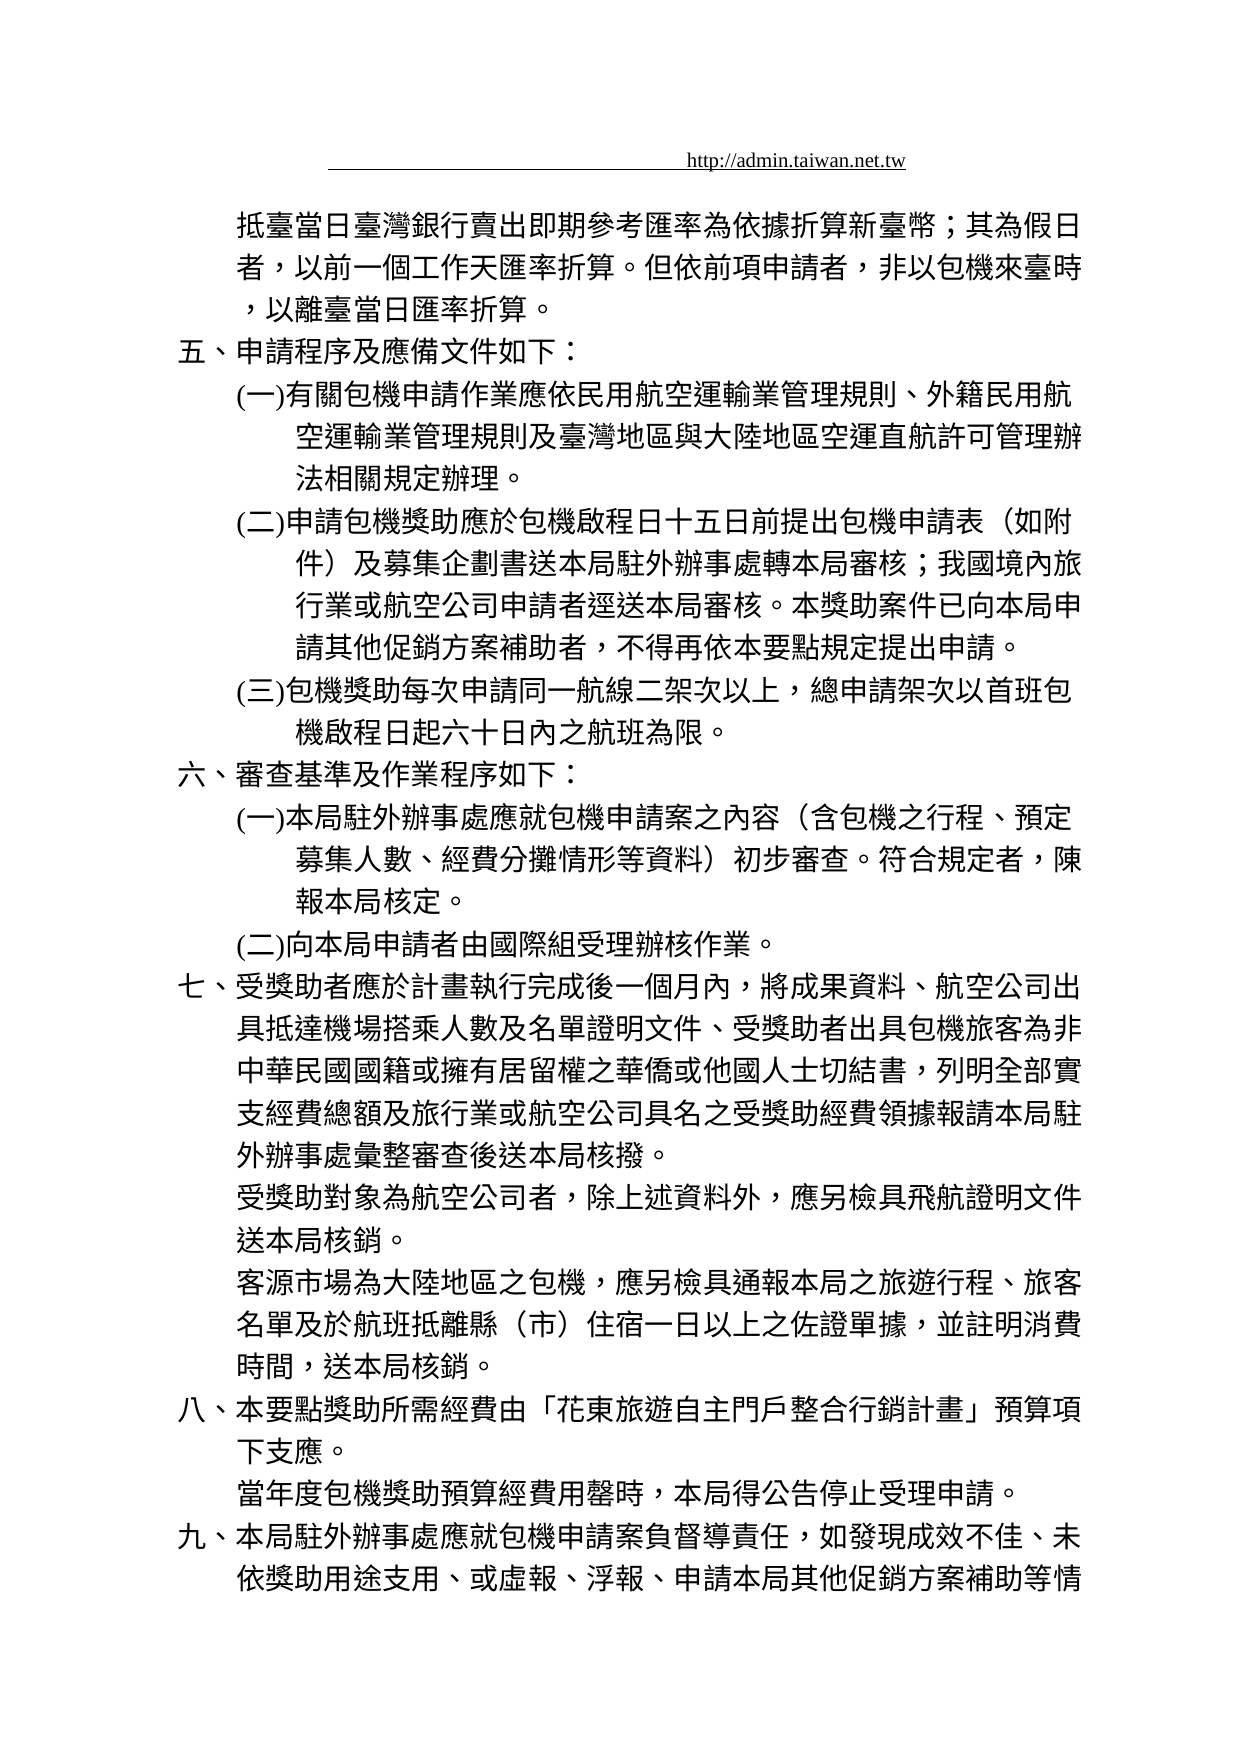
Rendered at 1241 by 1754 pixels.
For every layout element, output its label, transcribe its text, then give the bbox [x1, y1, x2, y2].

text 七、受獎助者應於計畫執行完成後一個月內，將成果資料、航空公司出具抵達機場搭乘人數及名單證明文件、受獎助者出具包機旅客為非中華民國國籍或擁有居留權之華僑或他國人士切結書，列明全部實支經費總額及旅行業或航空公司具名之受獎助經費領據報請本局駐外辦事處彙整審查後送本局核撥。 [177, 963, 1093, 1175]
text (三)包機獎助每次申請同一航線二架次以上，總申請架次以首班包機啟程日起六十日內之航班為限。 [236, 667, 1093, 752]
text 抵臺當日臺灣銀行賣出即期參考匯率為依據折算新臺幣；其為假日者，以前一個工作天匯率折算。但依前項申請者，非以包機來臺時，以離臺當日匯率折算。 [236, 202, 1093, 329]
text 受獎助對象為航空公司者，除上述資料外，應另檢具飛航證明文件送本局核銷。 [236, 1175, 1093, 1259]
text (一)有關包機申請作業應依民用航空運輸業管理規則、外籍民用航空運輸業管理規則及臺灣地區與大陸地區空運直航許可管理辦法相關規定辦理。 [236, 371, 1093, 498]
text 八、本要點獎助所需經費由「花東旅遊自主門戶整合行銷計畫」預算項下支應。 [177, 1386, 1093, 1471]
text (二)向本局申請者由國際組受理辦核作業。 [236, 921, 1093, 963]
text 九、本局駐外辦事處應就包機申請案負督導責任，如發現成效不佳、未依獎助用途支用、或虛報、浮報、申請本局其他促銷方案補助等情 [177, 1513, 1093, 1598]
text 五、申請程序及應備文件如下： [177, 329, 1093, 371]
text 六、審查基準及作業程序如下： [177, 752, 1093, 794]
text (一)本局駐外辦事處應就包機申請案之內容（含包機之行程、預定募集人數、經費分攤情形等資料）初步審查。符合規定者，陳報本局核定。 [236, 794, 1093, 921]
text (二)申請包機獎助應於包機啟程日十五日前提出包機申請表（如附件）及募集企劃書送本局駐外辦事處轉本局審核；我國境內旅行業或航空公司申請者逕送本局審核。本獎助案件已向本局申請其他促銷方案補助者，不得再依本要點規定提出申請。 [236, 498, 1093, 667]
text 客源市場為大陸地區之包機，應另檢具通報本局之旅遊行程、旅客名單及於航班抵離縣（市）住宿一日以上之佐證單據，並註明消費時間，送本局核銷。 [236, 1259, 1093, 1386]
text 當年度包機獎助預算經費用罄時，本局得公告停止受理申請。 [236, 1471, 1093, 1513]
